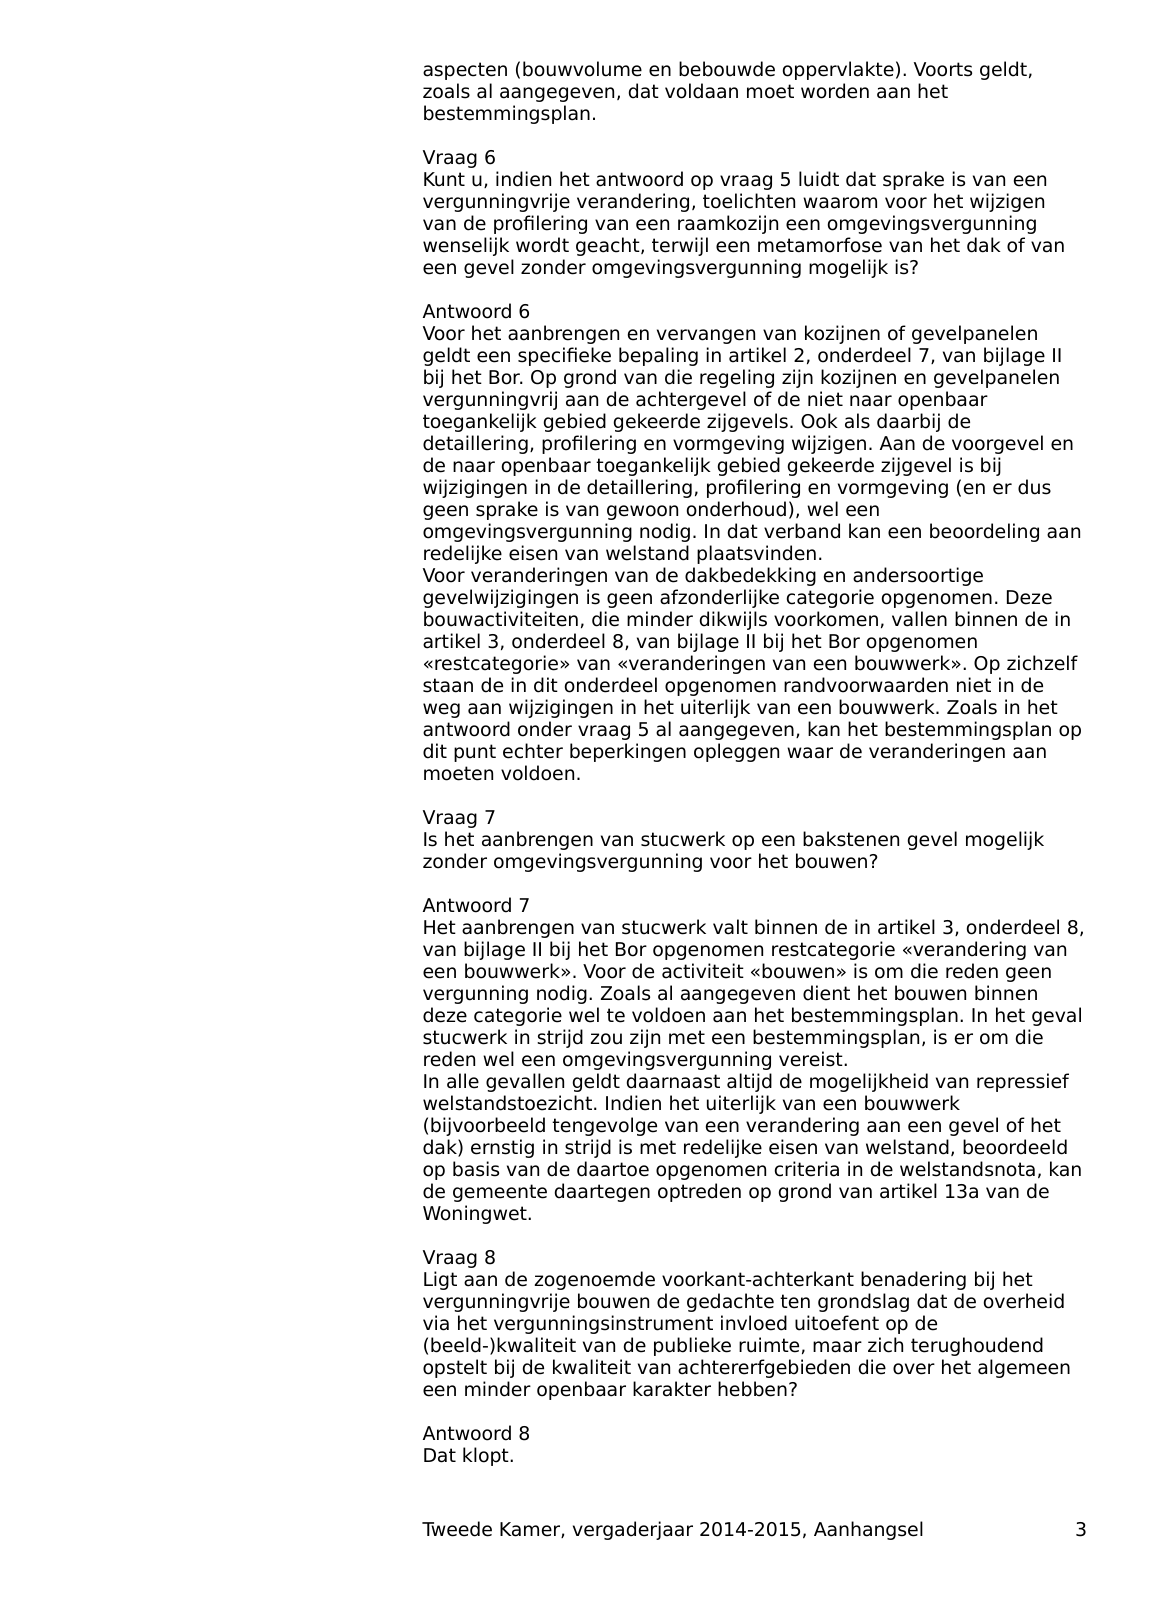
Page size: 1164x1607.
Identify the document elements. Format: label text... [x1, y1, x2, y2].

text aspecten (bouwvolume en bebouwde oppervlakte). Voorts geldt, zoals al aangegeven, dat voldaan moet worden aan het bestemmingsplan. [422, 59, 1087, 125]
text Antwoord 6 [422, 301, 1087, 323]
text Het aanbrengen van stucwerk valt binnen de in artikel 3, onderdeel 8, van bijlage II bij het Bor opgenomen restcategorie «verandering van een bouwwerk». Voor de activiteit «bouwen» is om die reden geen vergunning nodig. Zoals al aangegeven dient het bouwen binnen deze categorie wel te voldoen aan het bestemmingsplan. In het geval stucwerk in strijd zou zijn met een bestemmingsplan, is er om die reden wel een omgevingsvergunning vereist. [422, 917, 1087, 1071]
text Antwoord 7 [422, 895, 1087, 917]
text Voor het aanbrengen en vervangen van kozijnen of gevelpanelen geldt een specifieke bepaling in artikel 2, onderdeel 7, van bijlage II bij het Bor. Op grond van die regeling zijn kozijnen en gevelpanelen vergunningvrij aan de achtergevel of de niet naar openbaar toegankelijk gebied gekeerde zijgevels. Ook als daarbij de detaillering, profilering en vormgeving wijzigen. Aan de voorgevel en de naar openbaar toegankelijk gebied gekeerde zijgevel is bij wijzigingen in de detaillering, profilering en vormgeving (en er dus geen sprake is van gewoon onderhoud), wel een omgevingsvergunning nodig. In dat verband kan een beoordeling aan redelijke eisen van welstand plaatsvinden. [422, 323, 1087, 565]
text Antwoord 8 [422, 1423, 1087, 1445]
text Ligt aan de zogenoemde voorkant-achterkant benadering bij het vergunningvrije bouwen de gedachte ten grondslag dat de overheid via het vergunningsinstrument invloed uitoefent op de (beeld-)kwaliteit van de publieke ruimte, maar zich terughoudend opstelt bij de kwaliteit van achtererfgebieden die over het algemeen een minder openbaar karakter hebben? [422, 1269, 1087, 1401]
text Dat klopt. [422, 1445, 1087, 1467]
text In alle gevallen geldt daarnaast altijd de mogelijkheid van repressief welstandstoezicht. Indien het uiterlijk van een bouwwerk (bijvoorbeeld tengevolge van een verandering aan een gevel of het dak) ernstig in strijd is met redelijke eisen van welstand, beoordeeld op basis van de daartoe opgenomen criteria in de welstandsnota, kan de gemeente daartegen optreden op grond van artikel 13a van de Woningwet. [422, 1071, 1087, 1225]
text Vraag 6 [422, 147, 1087, 169]
text Is het aanbrengen van stucwerk op een bakstenen gevel mogelijk zonder omgevingsvergunning voor het bouwen? [422, 829, 1087, 873]
text Voor veranderingen van de dakbedekking en andersoortige gevelwijzigingen is geen afzonderlijke categorie opgenomen. Deze bouwactiviteiten, die minder dikwijls voorkomen, vallen binnen de in artikel 3, onderdeel 8, van bijlage II bij het Bor opgenomen «restcategorie» van «veranderingen van een bouwwerk». Op zichzelf staan de in dit onderdeel opgenomen randvoorwaarden niet in de weg aan wijzigingen in het uiterlijk van een bouwwerk. Zoals in het antwoord onder vraag 5 al aangegeven, kan het bestemmingsplan op dit punt echter beperkingen opleggen waar de veranderingen aan moeten voldoen. [422, 565, 1087, 785]
text Vraag 7 [422, 807, 1087, 829]
text Kunt u, indien het antwoord op vraag 5 luidt dat sprake is van een vergunningvrije verandering, toelichten waarom voor het wijzigen van de profilering van een raamkozijn een omgevingsvergunning wenselijk wordt geacht, terwijl een metamorfose van het dak of van een gevel zonder omgevingsvergunning mogelijk is? [422, 169, 1087, 279]
text Vraag 8 [422, 1247, 1087, 1269]
